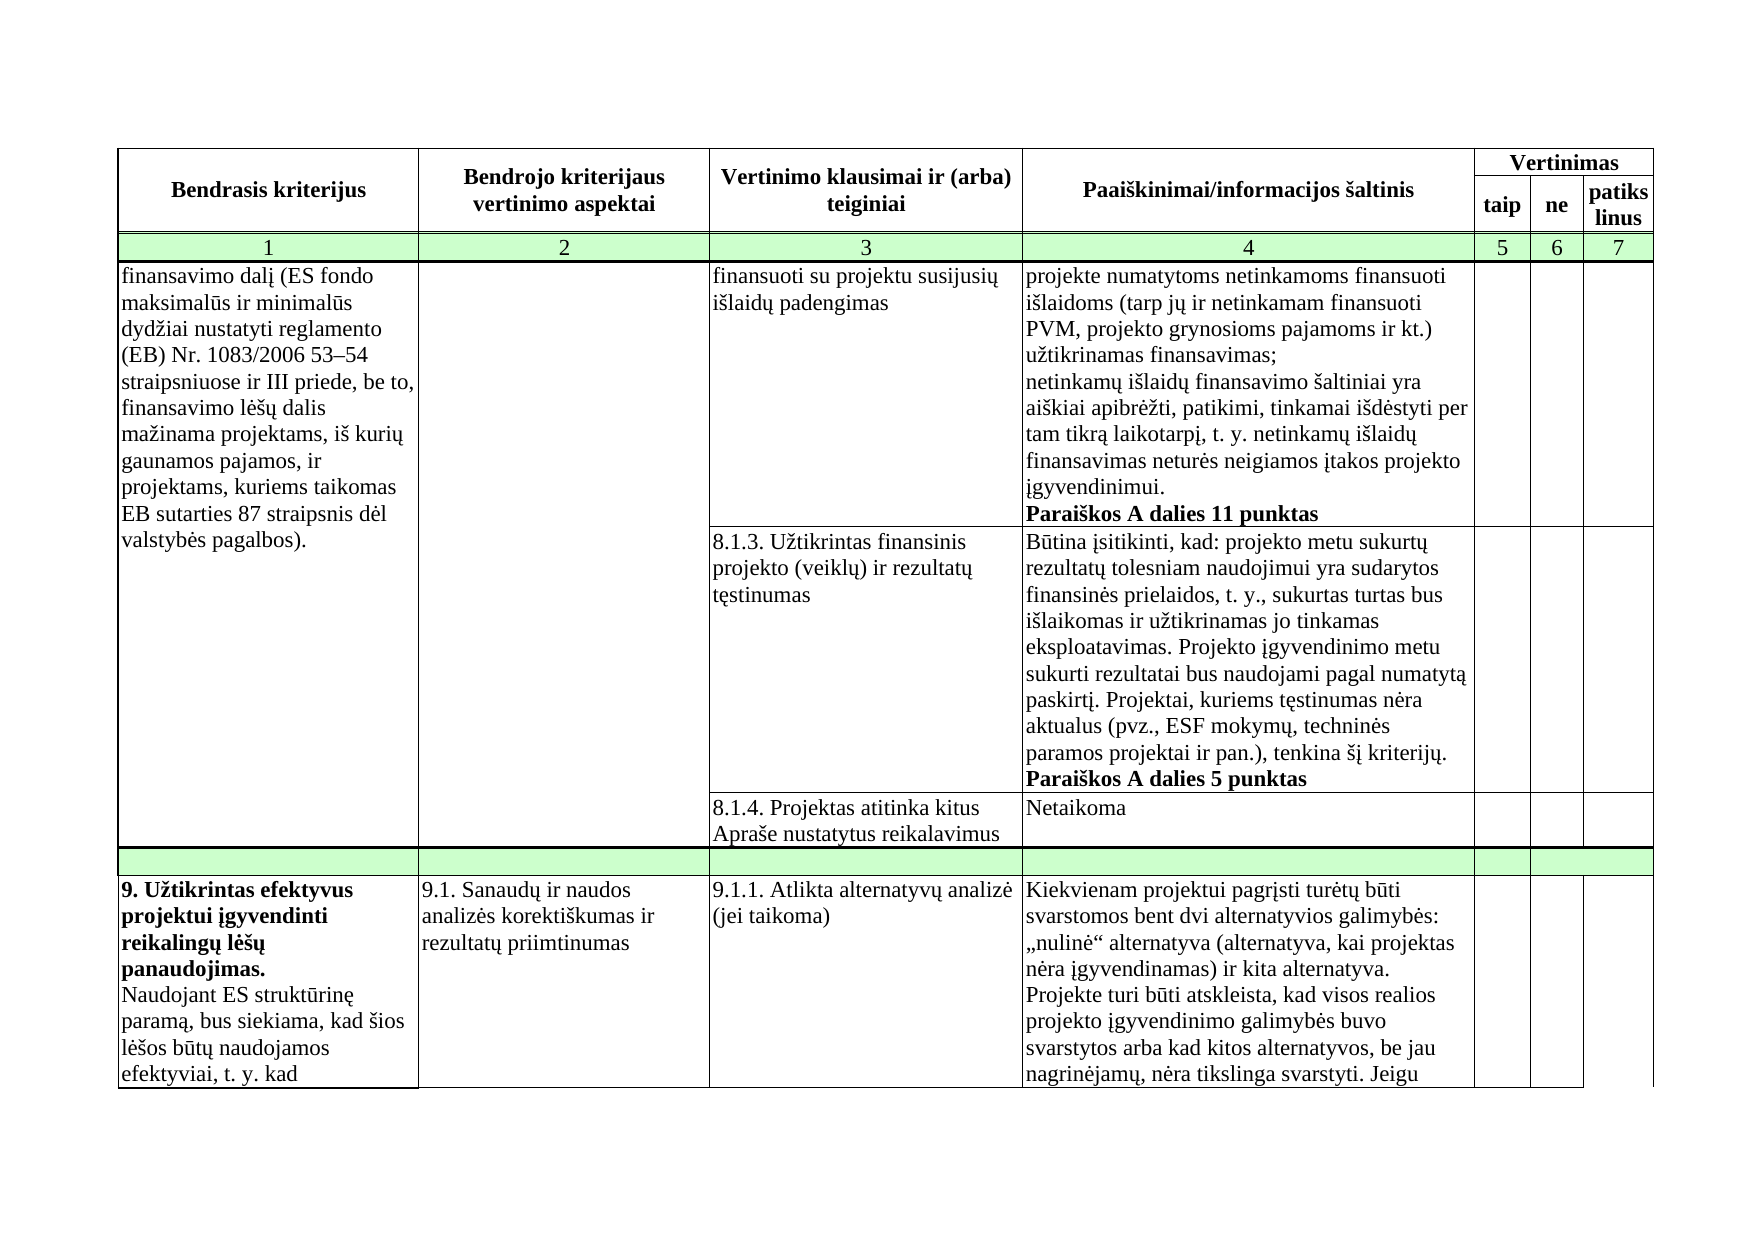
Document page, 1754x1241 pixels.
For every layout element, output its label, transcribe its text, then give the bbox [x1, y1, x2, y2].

table_cell 2 [419, 234, 709, 260]
table_cell [419, 849, 709, 875]
table_header Bendrojo kriterijaus vertinimo aspektai [419, 149, 709, 231]
table_cell 8.1.4. Projektas atitinka kitus Apraše nustatytus reikalavimus [710, 793, 1022, 846]
table_cell [1584, 876, 1653, 1087]
table_cell Netaikoma [1023, 793, 1474, 846]
table_cell [119, 849, 418, 875]
table_cell finansavimo dalį (ES fondo maksimalūs ir minimalūs dydžiai nustatyti reglamento (EB) Nr. 1083/2006 53–54 straipsniuose ir III priede, be to, finansavimo lėšų dalis mažinama projektams, iš kurių gaunamos pajamos, ir projektams, kuriems taikomas EB sutarties 87 straipsnis dėl valstybės pagalbos). [119, 263, 418, 846]
table_cell 5 [1475, 234, 1530, 260]
table_cell taip [1475, 176, 1530, 231]
table_cell 9.1. Sanaudų ir naudos analizės korektiškumas ir rezultatų priimtinumas [419, 876, 709, 1087]
table_cell [1475, 793, 1530, 846]
table_header Vertinimas [1475, 149, 1653, 175]
table_cell 8.1.3. Užtikrintas finansinis projekto (veiklų) ir rezultatų tęstinumas [710, 527, 1022, 792]
table_cell [1531, 263, 1583, 526]
table_cell [1531, 793, 1583, 846]
table_cell [1023, 849, 1474, 875]
table_cell 7 [1584, 234, 1653, 260]
table_cell [1531, 527, 1583, 792]
table_header Paaiškinimai/informacijos šaltinis [1023, 149, 1474, 231]
table_cell [1584, 263, 1653, 526]
table_cell [1531, 849, 1653, 875]
table_cell 4 [1023, 234, 1474, 260]
table_cell finansuoti su projektu susijusių išlaidų padengimas [710, 263, 1022, 526]
table_header Vertinimo klausimai ir (arba) teiginiai [710, 149, 1022, 231]
table_cell [419, 263, 709, 846]
table_cell [710, 849, 1022, 875]
table_cell [1475, 849, 1530, 875]
table_cell [1475, 876, 1530, 1087]
table_cell [1475, 263, 1530, 526]
table_cell [1584, 793, 1653, 846]
table_header Bendrasis kriterijus [119, 149, 418, 231]
table_cell ne [1531, 176, 1583, 231]
table_cell patikslinus [1584, 176, 1653, 231]
table_cell 9.1.1. Atlikta alternatyvų analizė (jei taikoma) [710, 876, 1022, 1087]
table_cell Kiekvienam projektui pagrįsti turėtų būti svarstomos bent dvi alternatyvios galimybės: „nulinė“ alternatyva (alternatyva, kai projektas nėra įgyvendinamas) ir kita alternatyva. Projekte turi būti atskleista, kad visos realios projekto įgyvendinimo galimybės buvo svarstytos arba kad kitos alternatyvos, be jau nagrinėjamų, nėra tikslinga svarstyti. Jeigu [1023, 876, 1474, 1087]
table_cell 6 [1531, 234, 1583, 260]
table_cell [1475, 527, 1530, 792]
table_cell 9. Užtikrintas efektyvus projektui įgyvendinti reikalingų lėšų panaudojimas. Naudojant ES struktūrinę paramą, bus siekiama, kad šios lėšos būtų naudojamos efektyviai, t. y. kad [119, 876, 418, 1087]
table_cell Būtina įsitikinti, kad: projekto metu sukurtų rezultatų tolesniam naudojimui yra sudarytos finansinės prielaidos, t. y., sukurtas turtas bus išlaikomas ir užtikrinamas jo tinkamas eksploatavimas. Projekto įgyvendinimo metu sukurti rezultatai bus naudojami pagal numatytą paskirtį. Projektai, kuriems tęstinumas nėra aktualus (pvz., ESF mokymų, techninės paramos projektai ir pan.), tenkina šį kriterijų. Paraiškos A dalies 5 punktas [1023, 527, 1474, 792]
table_cell [1531, 876, 1583, 1087]
table_cell 1 [119, 234, 418, 260]
table_cell 3 [710, 234, 1022, 260]
table_cell [1584, 527, 1653, 792]
table_cell projekte numatytoms netinkamoms finansuoti išlaidoms (tarp jų ir netinkamam finansuoti PVM, projekto grynosioms pajamoms ir kt.) užtikrinamas finansavimas; netinkamų išlaidų finansavimo šaltiniai yra aiškiai apibrėžti, patikimi, tinkamai išdėstyti per tam tikrą laikotarpį, t. y. netinkamų išlaidų finansavimas neturės neigiamos įtakos projekto įgyvendinimui. Paraiškos A dalies 11 punktas [1023, 263, 1474, 526]
